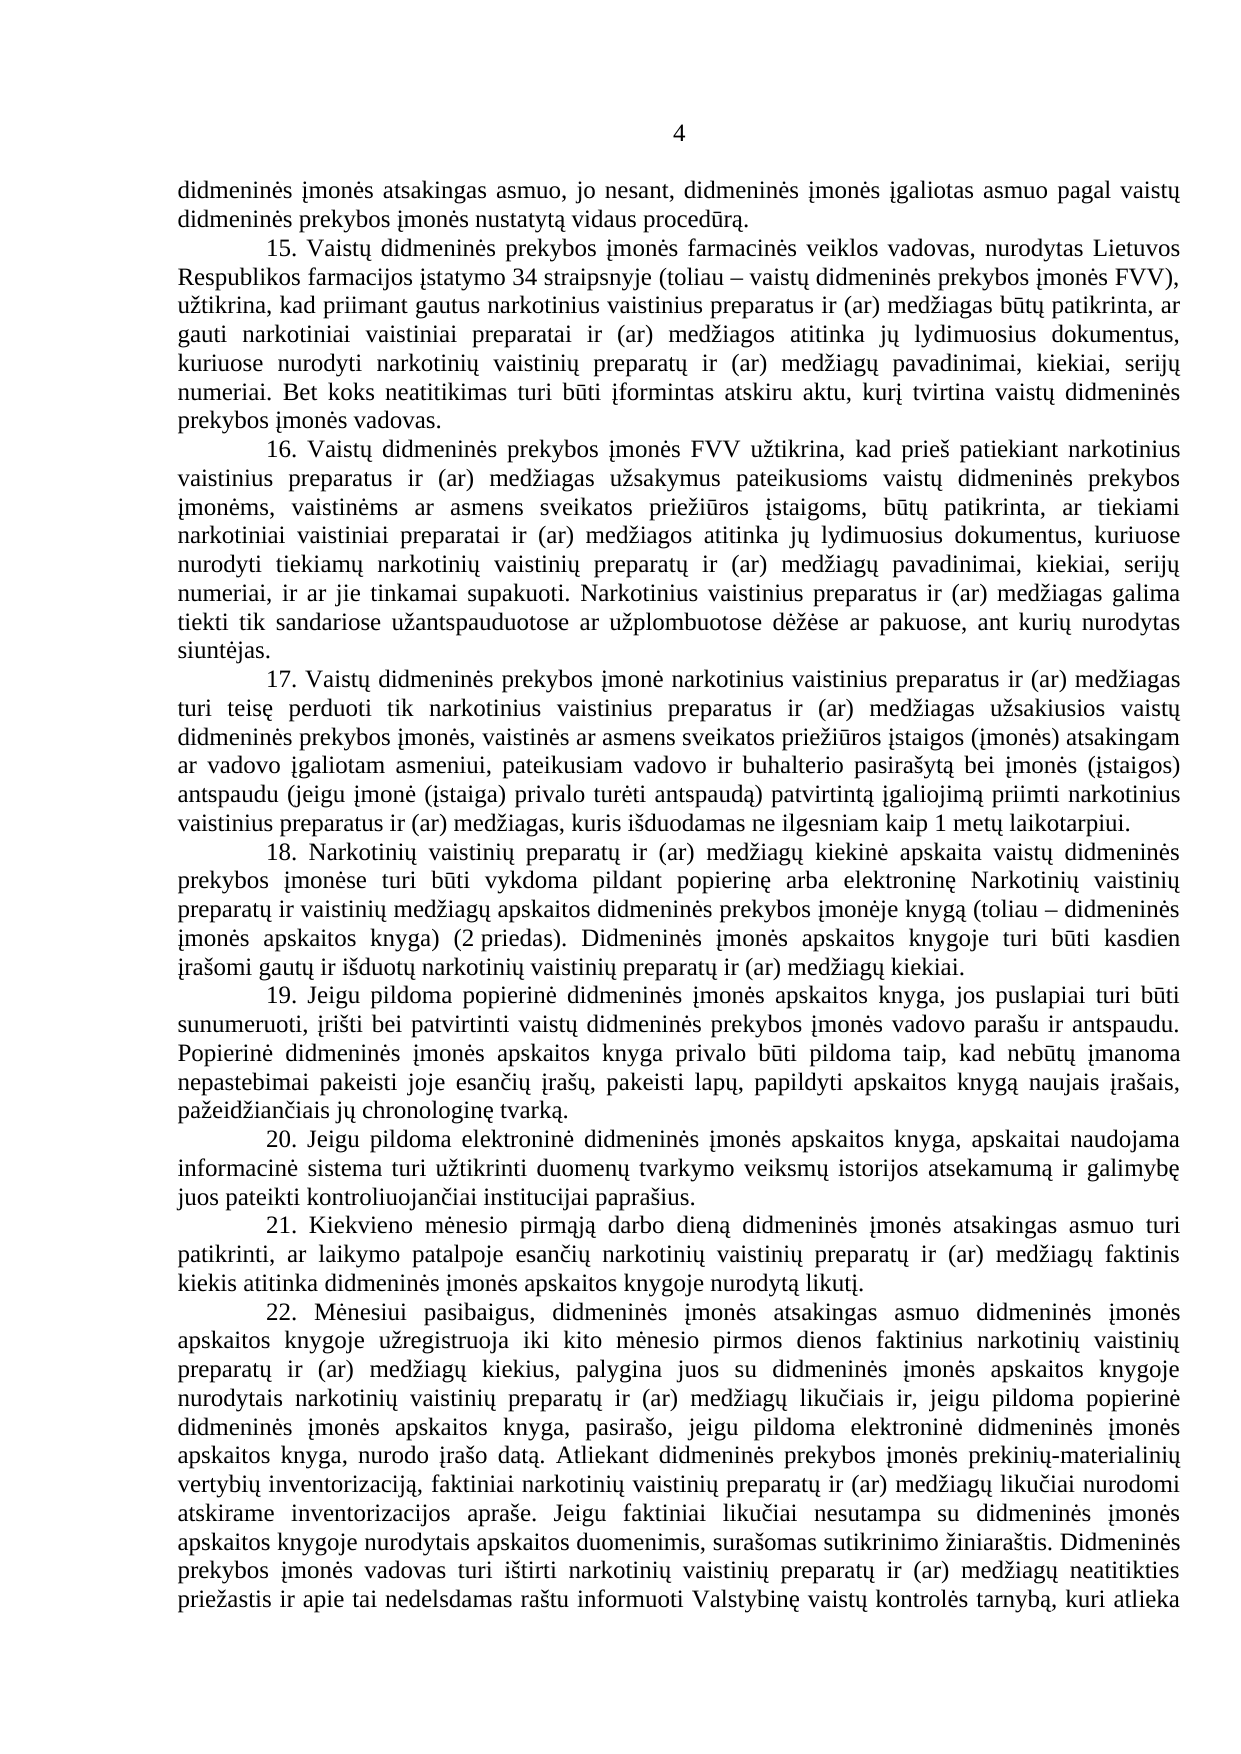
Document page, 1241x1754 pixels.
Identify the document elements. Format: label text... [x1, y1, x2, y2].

text 16. Vaistų didmeninės prekybos įmonės FVV užtikrina, kad prieš patiekiant narkotinius vaistinius preparatus ir (ar) medžiagas užsakymus pateikusioms vaistų didmeninės prekybos įmonėms, vaistinėms ar asmens sveikatos priežiūros įstaigoms, būtų patikrinta, ar tiekiami narkotiniai vaistiniai preparatai ir (ar) medžiagos atitinka jų lydimuosius dokumentus, kuriuose nurodyti tiekiamų narkotinių vaistinių preparatų ir (ar) medžiagų pavadinimai, kiekiai, serijų numeriai, ir ar jie tinkamai supakuoti. Narkotinius vaistinius preparatus ir (ar) medžiagas galima tiekti tik sandariose užantspauduotose ar užplombuotose dėžėse ar pakuose, ant kurių nurodytas siuntėjas. [177, 434, 1181, 664]
text 20. Jeigu pildoma elektroninė didmeninės įmonės apskaitos knyga, apskaitai naudojama informacinė sistema turi užtikrinti duomenų tvarkymo veiksmų istorijos atsekamumą ir galimybę juos pateikti kontroliuojančiai institucijai paprašius. [177, 1124, 1181, 1211]
text 17. Vaistų didmeninės prekybos įmonė narkotinius vaistinius preparatus ir (ar) medžiagas turi teisę perduoti tik narkotinius vaistinius preparatus ir (ar) medžiagas užsakiusios vaistų didmeninės prekybos įmonės, vaistinės ar asmens sveikatos priežiūros įstaigos (įmonės) atsakingam ar vadovo įgaliotam asmeniui, pateikusiam vadovo ir buhalterio pasirašytą bei įmonės (įstaigos) antspaudu (jeigu įmonė (įstaiga) privalo turėti antspaudą) patvirtintą įgaliojimą priimti narkotinius vaistinius preparatus ir (ar) medžiagas, kuris išduodamas ne ilgesniam kaip 1 metų laikotarpiui. [177, 664, 1181, 837]
text 15. Vaistų didmeninės prekybos įmonės farmacinės veiklos vadovas, nurodytas Lietuvos Respublikos farmacijos įstatymo 34 straipsnyje (toliau – vaistų didmeninės prekybos įmonės FVV), užtikrina, kad priimant gautus narkotinius vaistinius preparatus ir (ar) medžiagas būtų patikrinta, ar gauti narkotiniai vaistiniai preparatai ir (ar) medžiagos atitinka jų lydimuosius dokumentus, kuriuose nurodyti narkotinių vaistinių preparatų ir (ar) medžiagų pavadinimai, kiekiai, serijų numeriai. Bet koks neatitikimas turi būti įformintas atskiru aktu, kurį tvirtina vaistų didmeninės prekybos įmonės vadovas. [177, 233, 1181, 434]
text 21. Kiekvieno mėnesio pirmąją darbo dieną didmeninės įmonės atsakingas asmuo turi patikrinti, ar laikymo patalpoje esančių narkotinių vaistinių preparatų ir (ar) medžiagų faktinis kiekis atitinka didmeninės įmonės apskaitos knygoje nurodytą likutį. [177, 1211, 1181, 1297]
text 22. Mėnesiui pasibaigus, didmeninės įmonės atsakingas asmuo didmeninės įmonės apskaitos knygoje užregistruoja iki kito mėnesio pirmos dienos faktinius narkotinių vaistinių preparatų ir (ar) medžiagų kiekius, palygina juos su didmeninės įmonės apskaitos knygoje nurodytais narkotinių vaistinių preparatų ir (ar) medžiagų likučiais ir, jeigu pildoma popierinė didmeninės įmonės apskaitos knyga, pasirašo, jeigu pildoma elektroninė didmeninės įmonės apskaitos knyga, nurodo įrašo datą. Atliekant didmeninės prekybos įmonės prekinių-materialinių vertybių inventorizaciją, faktiniai narkotinių vaistinių preparatų ir (ar) medžiagų likučiai nurodomi atskirame inventorizacijos apraše. Jeigu faktiniai likučiai nesutampa su didmeninės įmonės apskaitos knygoje nurodytais apskaitos duomenimis, surašomas sutikrinimo žiniaraštis. Didmeninės prekybos įmonės vadovas turi ištirti narkotinių vaistinių preparatų ir (ar) medžiagų neatitikties priežastis ir apie tai nedelsdamas raštu informuoti Valstybinę vaistų kontrolės tarnybą, kuri atlieka [177, 1297, 1181, 1613]
text 18. Narkotinių vaistinių preparatų ir (ar) medžiagų kiekinė apskaita vaistų didmeninės prekybos įmonėse turi būti vykdoma pildant popierinę arba elektroninę Narkotinių vaistinių preparatų ir vaistinių medžiagų apskaitos didmeninės prekybos įmonėje knygą (toliau – didmeninės įmonės apskaitos knyga) (2 priedas). Didmeninės įmonės apskaitos knygoje turi būti kasdien įrašomi gautų ir išduotų narkotinių vaistinių preparatų ir (ar) medžiagų kiekiai. [177, 837, 1181, 981]
text 19. Jeigu pildoma popierinė didmeninės įmonės apskaitos knyga, jos puslapiai turi būti sunumeruoti, įrišti bei patvirtinti vaistų didmeninės prekybos įmonės vadovo parašu ir antspaudu. Popierinė didmeninės įmonės apskaitos knyga privalo būti pildoma taip, kad nebūtų įmanoma nepastebimai pakeisti joje esančių įrašų, pakeisti lapų, papildyti apskaitos knygą naujais įrašais, pažeidžiančiais jų chronologinę tvarką. [177, 981, 1181, 1124]
text didmeninės įmonės atsakingas asmuo, jo nesant, didmeninės įmonės įgaliotas asmuo pagal vaistų didmeninės prekybos įmonės nustatytą vidaus procedūrą. [177, 176, 1181, 233]
